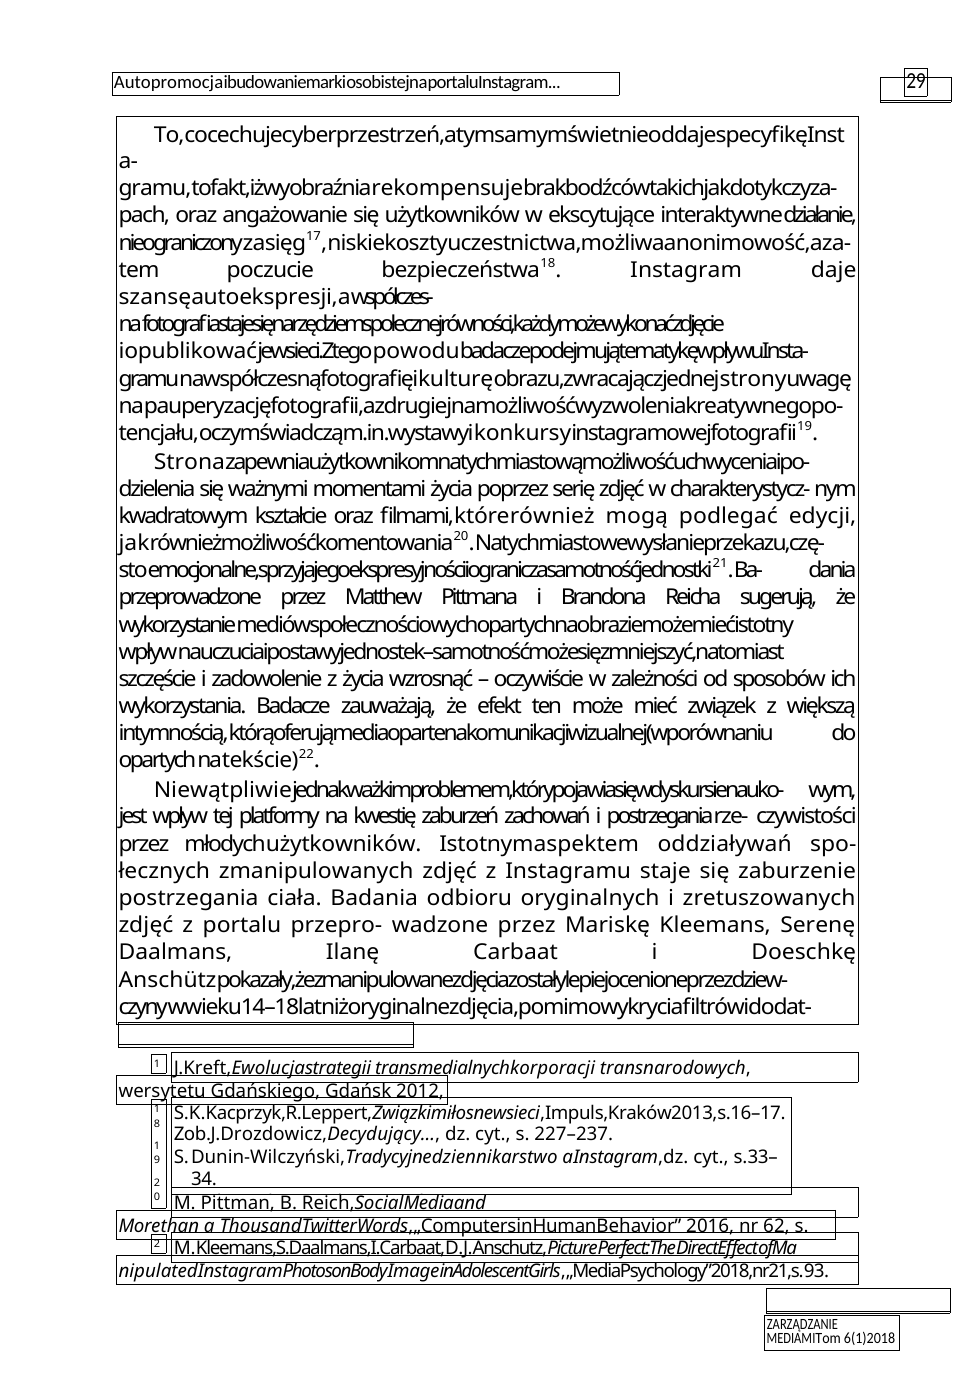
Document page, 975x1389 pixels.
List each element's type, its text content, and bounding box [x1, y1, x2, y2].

text J.Kreft,Ewolucjastrategii transmedialnychkorporacji transnarodowych, Wydawnictwo Uni- [173, 1054, 858, 1082]
text 17 [154, 1057, 166, 1073]
text ZARZĄDZANIE MEDIAMITom 6(1)2018 [766, 1317, 899, 1347]
text nipulatedInstagramPhotosonBodyImageinAdolescentGirls,„MediaPsychology”2018,nr21,s.93. [118, 1257, 858, 1282]
text 29 [906, 78, 927, 94]
text 19 [154, 1138, 166, 1167]
text To,cocechujecyberprzestrzeń,atymsamymświetnieoddajespecyfikęInsta- gramu,tofakt,iżwyobraźniarekompensujebrakbodźcówtakichjakdotykczyza- pach, oraz angażowanie się użytkowników w ekscytujące interaktywnedziałanie, nieograniczonyzasięg17,niskiekosztyuczestnictwa,możliwaanonimowość,aza- tem poczucie bezpieczeństwa18. Instagram daje szansęautoekspresji,awspółczes- nafotografiastajesięnarzędziemspołecznejrówności,każdymożewykonaćzdjęcie iopublikowaćjewsieci.ZtegopowodubadaczepodejmujątematykęwpływuInsta- gramunawspółczesnąfotografięikulturęobrazu,zwracajączjednejstronyuwagę napauperyzacjęfotografii,azdrugiejnamożliwośćwyzwoleniakreatywnegopo- tencjału,oczymświadcząm.in.wystawyikonkursyinstagramowejfotografii19. [118, 121, 857, 447]
text wersytetu Gdańskiego, Gdańsk 2012, s. 108. [118, 1077, 447, 1104]
text M. Pittman, B. Reich,SocialMediaand Loneliness:WhyanInstagramPictureMayBeWorth [173, 1189, 858, 1217]
text S.K.Kacprzyk,R.Leppert,Związkimiłosnewsieci,Impuls,Kraków2013,s.16–17. Zob.J.Drozdowicz,Decydujący..., dz. cyt., s. 227–237. [173, 1102, 791, 1146]
text AutopromocjaibudowaniemarkiosobistejnaportaluInstagram... [114, 73, 619, 93]
list Dunin-Wilczyński,Tradycyjnedziennikarstwo aInstagram,dz. cyt., s.33–34. [173, 1146, 791, 1187]
text Morethan a ThousandTwitterWords,„ComputersinHumanBehavior” 2016, nr 62, s. 155–167. [118, 1212, 835, 1239]
text wersytetu Gdańskiego, Gdańsk 2012, s. 108. [172, 1098, 447, 1104]
text M.Kleemans,S.Daalmans,I.Carbaat,D.J.Anschutz,PicturePerfect:TheDirectEffectofMa­ [173, 1234, 858, 1255]
text 23 [154, 1237, 166, 1253]
text 20 [154, 1175, 166, 1203]
text Niewątpliwiejednakważkimproblemem,którypojawiasięwdyskursienauko- wym, jest wpływ tej platformy na kwestię zaburzeń zachowań i postrzeganiarze- czywistości przez młodychużytkowników. Istotnymaspektem oddziaływań spo- łecznych zmanipulowanych zdjęć z Instagramu staje się zaburzenie postrzegania ciała. Badania odbioru oryginalnych i zretuszowanych zdjęć z portalu przepro- wadzone przez Mariskę Kleemans, Serenę Daalmans, Ilanę Carbaat i Doeschkę Anschützpokazały,żezmanipulowanezdjęciazostałylepiejocenioneprzezdziew- czynywwieku14–18latniżoryginalnezdjęcia,pomimowykryciafiltrówidodat- kowychefektów.Ponadtozdjęciatezostałyprzezbadaneocenionejakorealistycz- neiprawdziwe23.JoannaBierówkazwracauwagę,żeponowoczesnespołeczeństwo ryzykaipermanentnejzmianymożebyćdlajednostkiźródłemcierpieńitraumy, [118, 776, 857, 1024]
text 18 [154, 1102, 166, 1130]
text 29 [906, 69, 927, 77]
text Stronazapewniaużytkownikomnatychmiastowąmożliwośćuchwyceniaipo- dzielenia się ważnymi momentami życia poprzez serię zdjęć w charakterystycz- nym kwadratowym kształcie oraz filmami,którerównież mogą podlegać edycji, jakrównieżmożliwośćkomentowania20.Natychmiastowewysłanieprzekazu,czę- stoemocjonalne,sprzyjajegoekspresyjnościiograniczasamotnośćjednostki21.Ba- dania przeprowadzone przez Matthew Pittmana i Brandona Reicha sugerują, że wykorzystaniemediówspołecznościowychopartychnaobraziemożemiećistotny wpływnauczuciaipostawyjednostek–samotnośćmożesięzmniejszyć,natomiast szczęście i zadowolenie z życia wzrosnąć – oczywiście w zależności od sposobów ich wykorzystania. Badacze zauważają, że efekt ten może mieć związek z większą intymnością,którąoferująmediaopartenakomunikacjiwizualnej(wporównaniu do opartych natekście)22. [118, 448, 857, 774]
